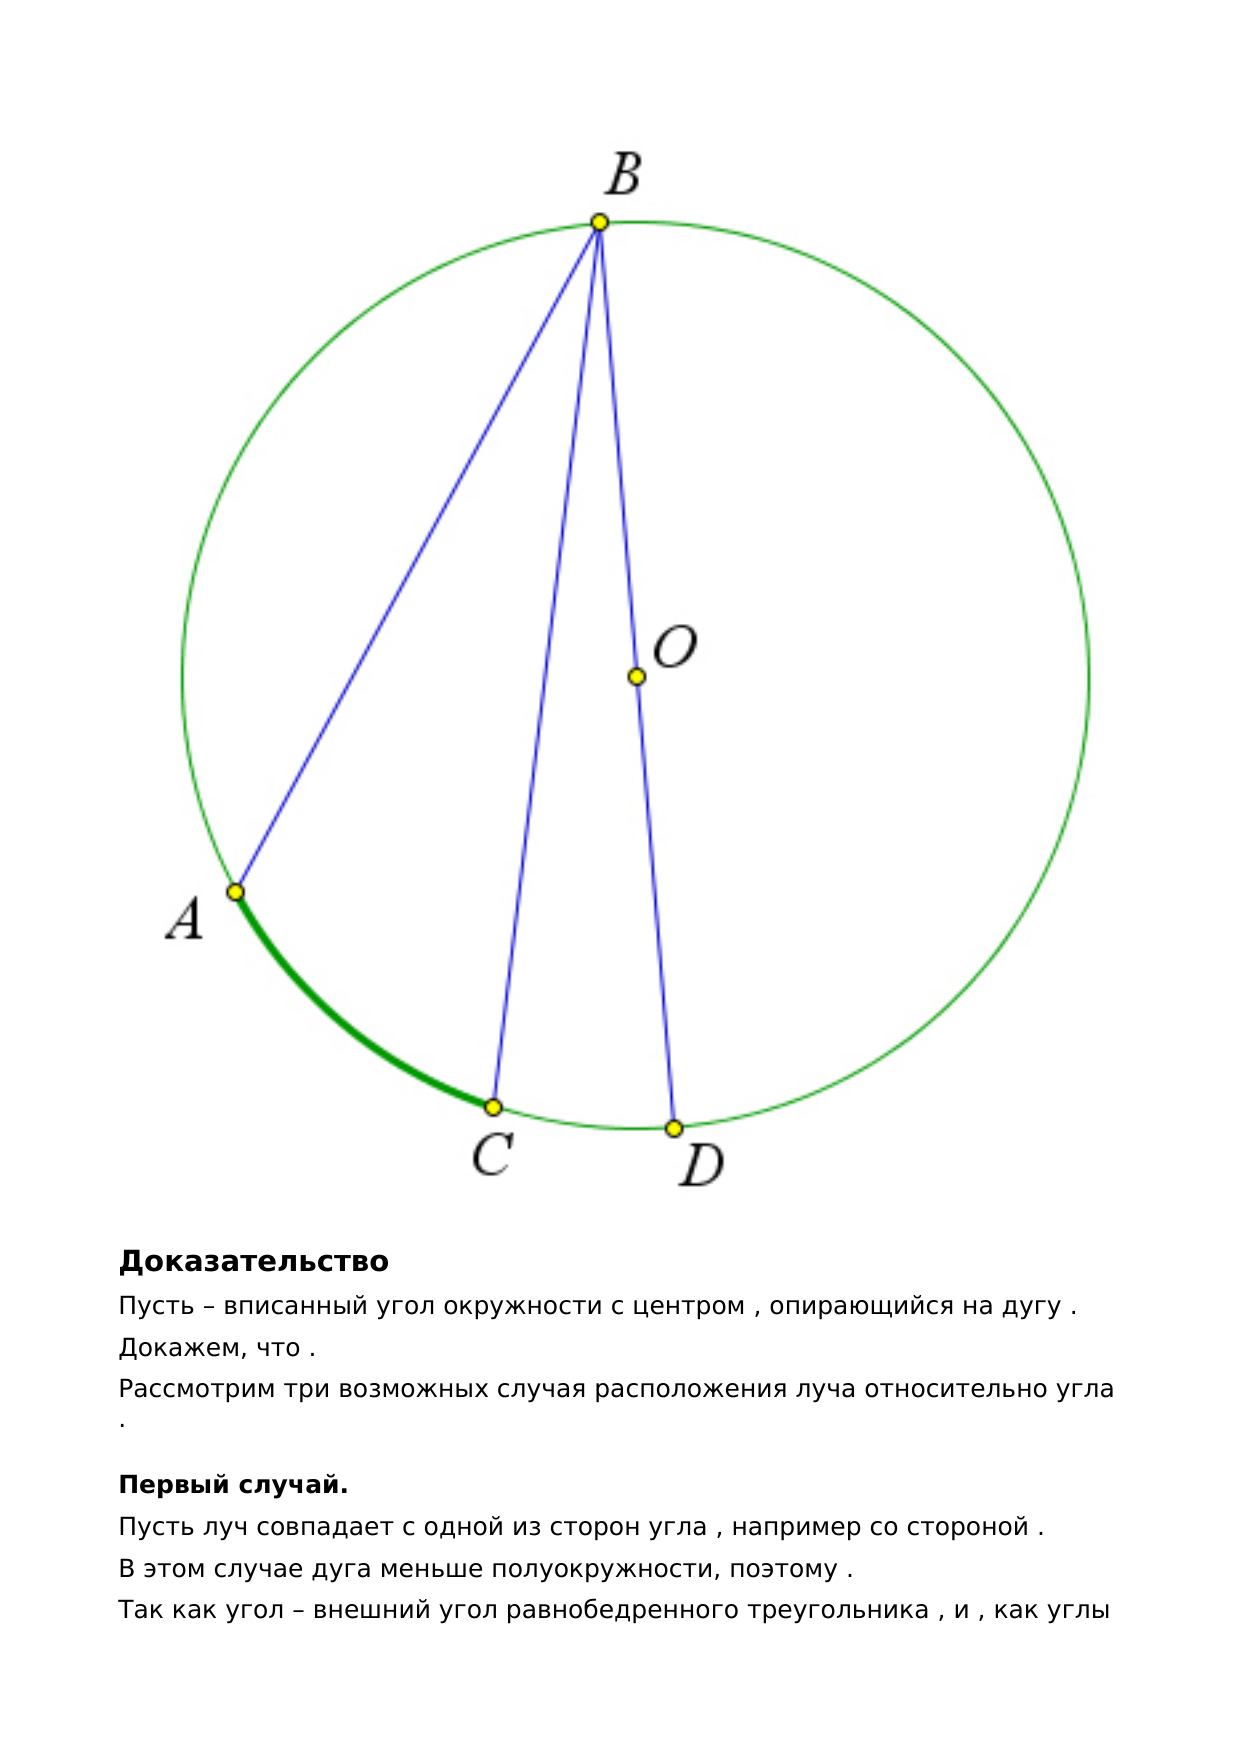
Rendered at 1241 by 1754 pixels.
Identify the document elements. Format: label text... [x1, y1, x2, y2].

text Рассмотрим три возможных случая расположения луча относительно угла . [118, 1374, 1122, 1433]
text В этом случае дуга меньше полуокружности, поэтому . [118, 1554, 1122, 1583]
text Пусть луч совпадает с одной из сторон угла , например со стороной . [118, 1512, 1122, 1541]
subtitle Первый случай. [118, 1470, 1122, 1499]
picture [118, 118, 1123, 1208]
text Докажем, что . [118, 1333, 1122, 1362]
subtitle Доказательство [118, 1245, 1122, 1279]
text Пусть – вписанный угол окружности с центром , опирающийся на дугу . [118, 1291, 1122, 1320]
text Так как угол – внешний угол равнобедренного треугольника , и , как углы [118, 1595, 1122, 1624]
